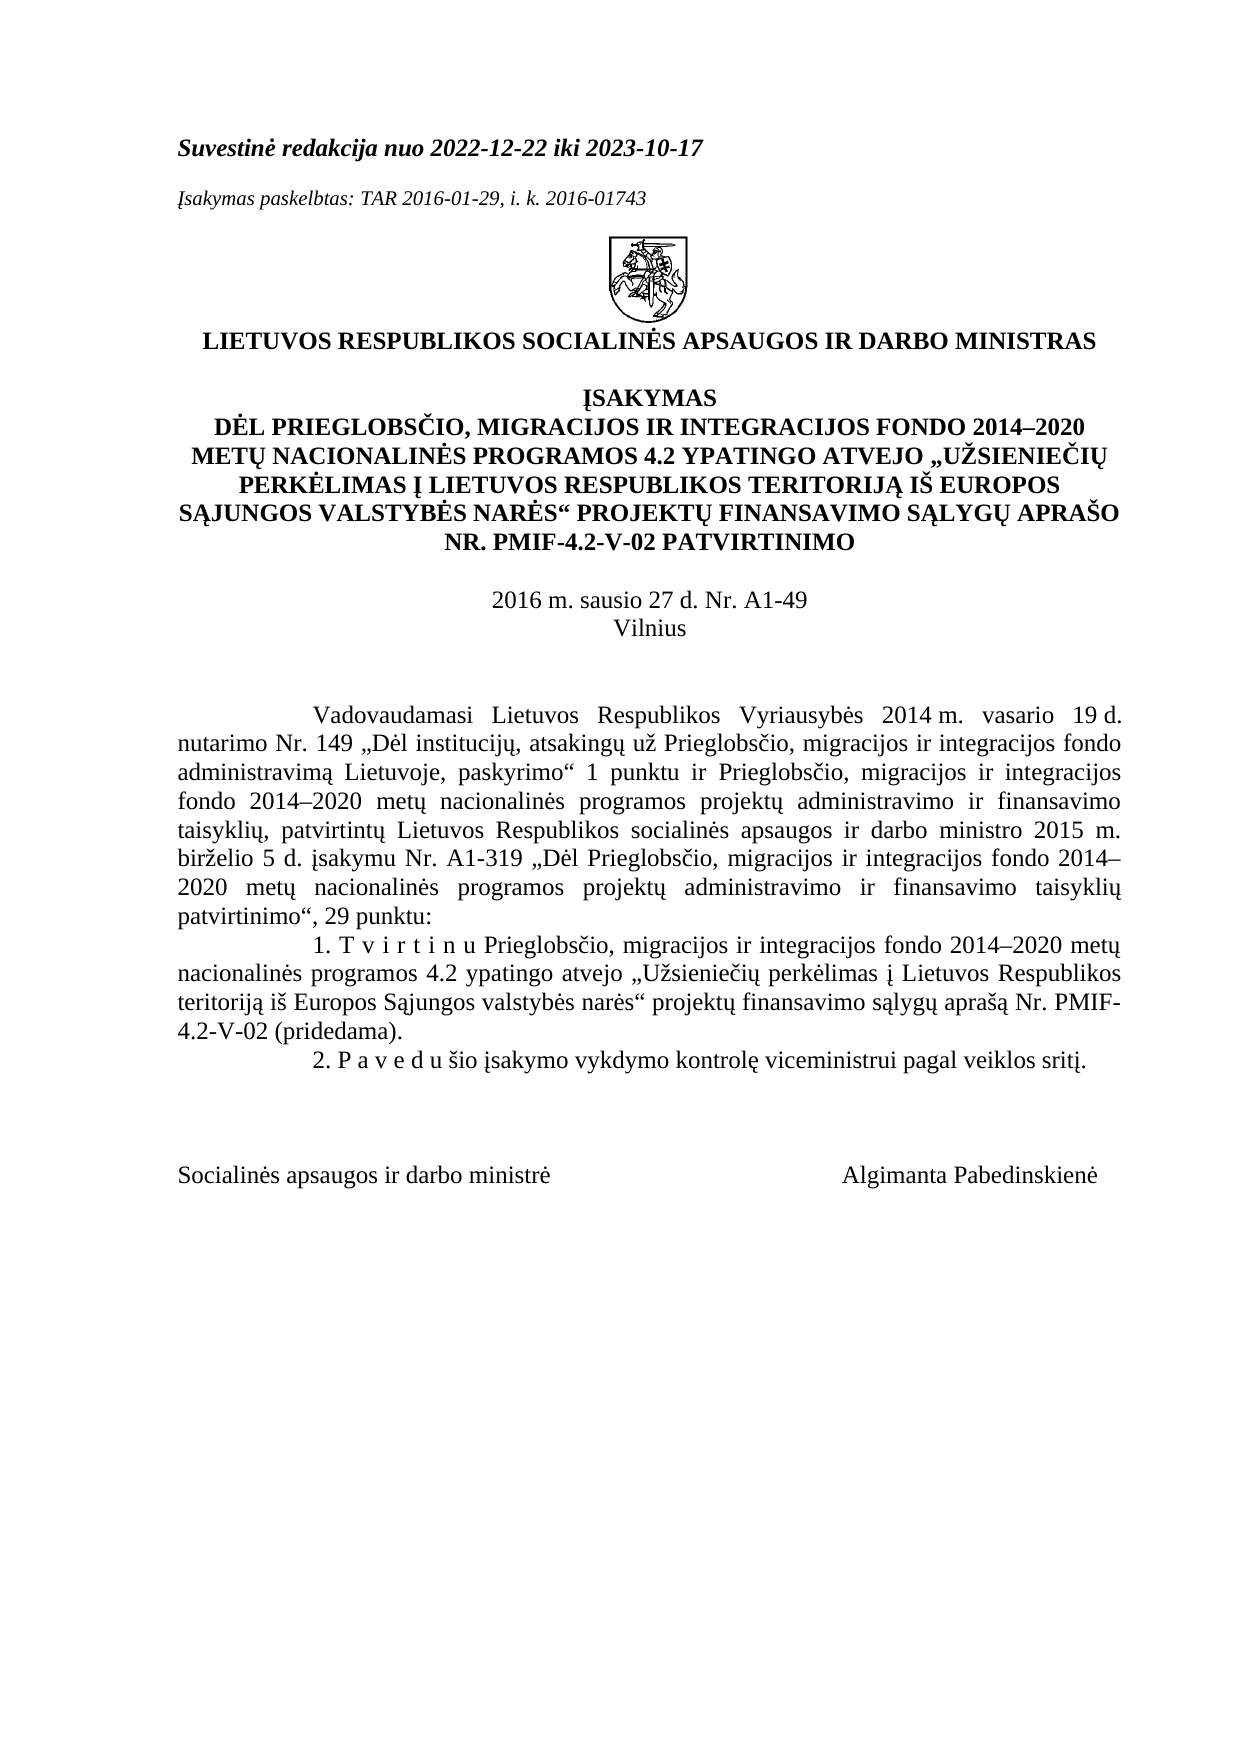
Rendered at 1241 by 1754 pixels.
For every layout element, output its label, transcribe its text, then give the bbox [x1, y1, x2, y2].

text 2016 m. sausio 27 d. Nr. A1-49 [177, 585, 1122, 613]
text DĖL PRIEGLOBSČIO, MIGRACIJOS IR INTEGRACIJOS FONDO 2014–2020 METŲ NACIONALINĖS PROGRAMOS 4.2 YPATINGO ATVEJO „UŽSIENIEČIŲ PERKĖLIMAS Į LIETUVOS RESPUBLIKOS TERITORIJĄ IŠ EUROPOS SĄJUNGOS VALSTYBĖS NARĖS“ PROJEKTŲ FINANSAVIMO SĄLYGŲ APRAŠO NR. PMIF-4.2-V-02 PATVIRTINIMO [177, 412, 1122, 556]
text ĮSAKYMAS [177, 383, 1122, 412]
text 1. T v i r t i n u Prieglobsčio, migracijos ir integracijos fondo 2014–2020 metų nacionalinės programos 4.2 ypatingo atvejo „Užsieniečių perkėlimas į Lietuvos Respublikos teritoriją iš Europos Sąjungos valstybės narės“ projektų finansavimo sąlygų aprašą Nr. PMIF-4.2-V-02 (pridedama). [177, 930, 1122, 1045]
text Vadovaudamasi Lietuvos Respublikos Vyriausybės 2014 m. vasario 19 d. nutarimo Nr. 149 „Dėl institucijų, atsakingų už Prieglobsčio, migracijos ir integracijos fondo administravimą Lietuvoje, paskyrimo“ 1 punktu ir Prieglobsčio, migracijos ir integracijos fondo 2014–2020 metų nacionalinės programos projektų administravimo ir finansavimo taisyklių, patvirtintų Lietuvos Respublikos socialinės apsaugos ir darbo ministro 2015 m. birželio 5 d. įsakymu Nr. A1-319 „Dėl Prieglobsčio, migracijos ir integracijos fondo 2014–2020 metų nacionalinės programos projektų administravimo ir finansavimo taisyklių patvirtinimo“, 29 punktu: [177, 700, 1122, 930]
text Suvestinė redakcija nuo 2022-12-22 iki 2023-10-17 [177, 133, 1122, 162]
text 2. P a v e d u šio įsakymo vykdymo kontrolę viceministrui pagal veiklos sritį. [177, 1045, 1122, 1073]
text LIETUVOS RESPUBLIKOS SOCIALINĖS APSAUGOS IR DARBO MINISTRAS [177, 326, 1122, 355]
text Įsakymas paskelbtas: TAR 2016-01-29, i. k. 2016-01743 [177, 186, 1122, 210]
text Socialinės apsaugos ir darbo ministrė Algimanta Pabedinskienė [177, 1160, 1122, 1188]
text Vilnius [177, 613, 1122, 642]
